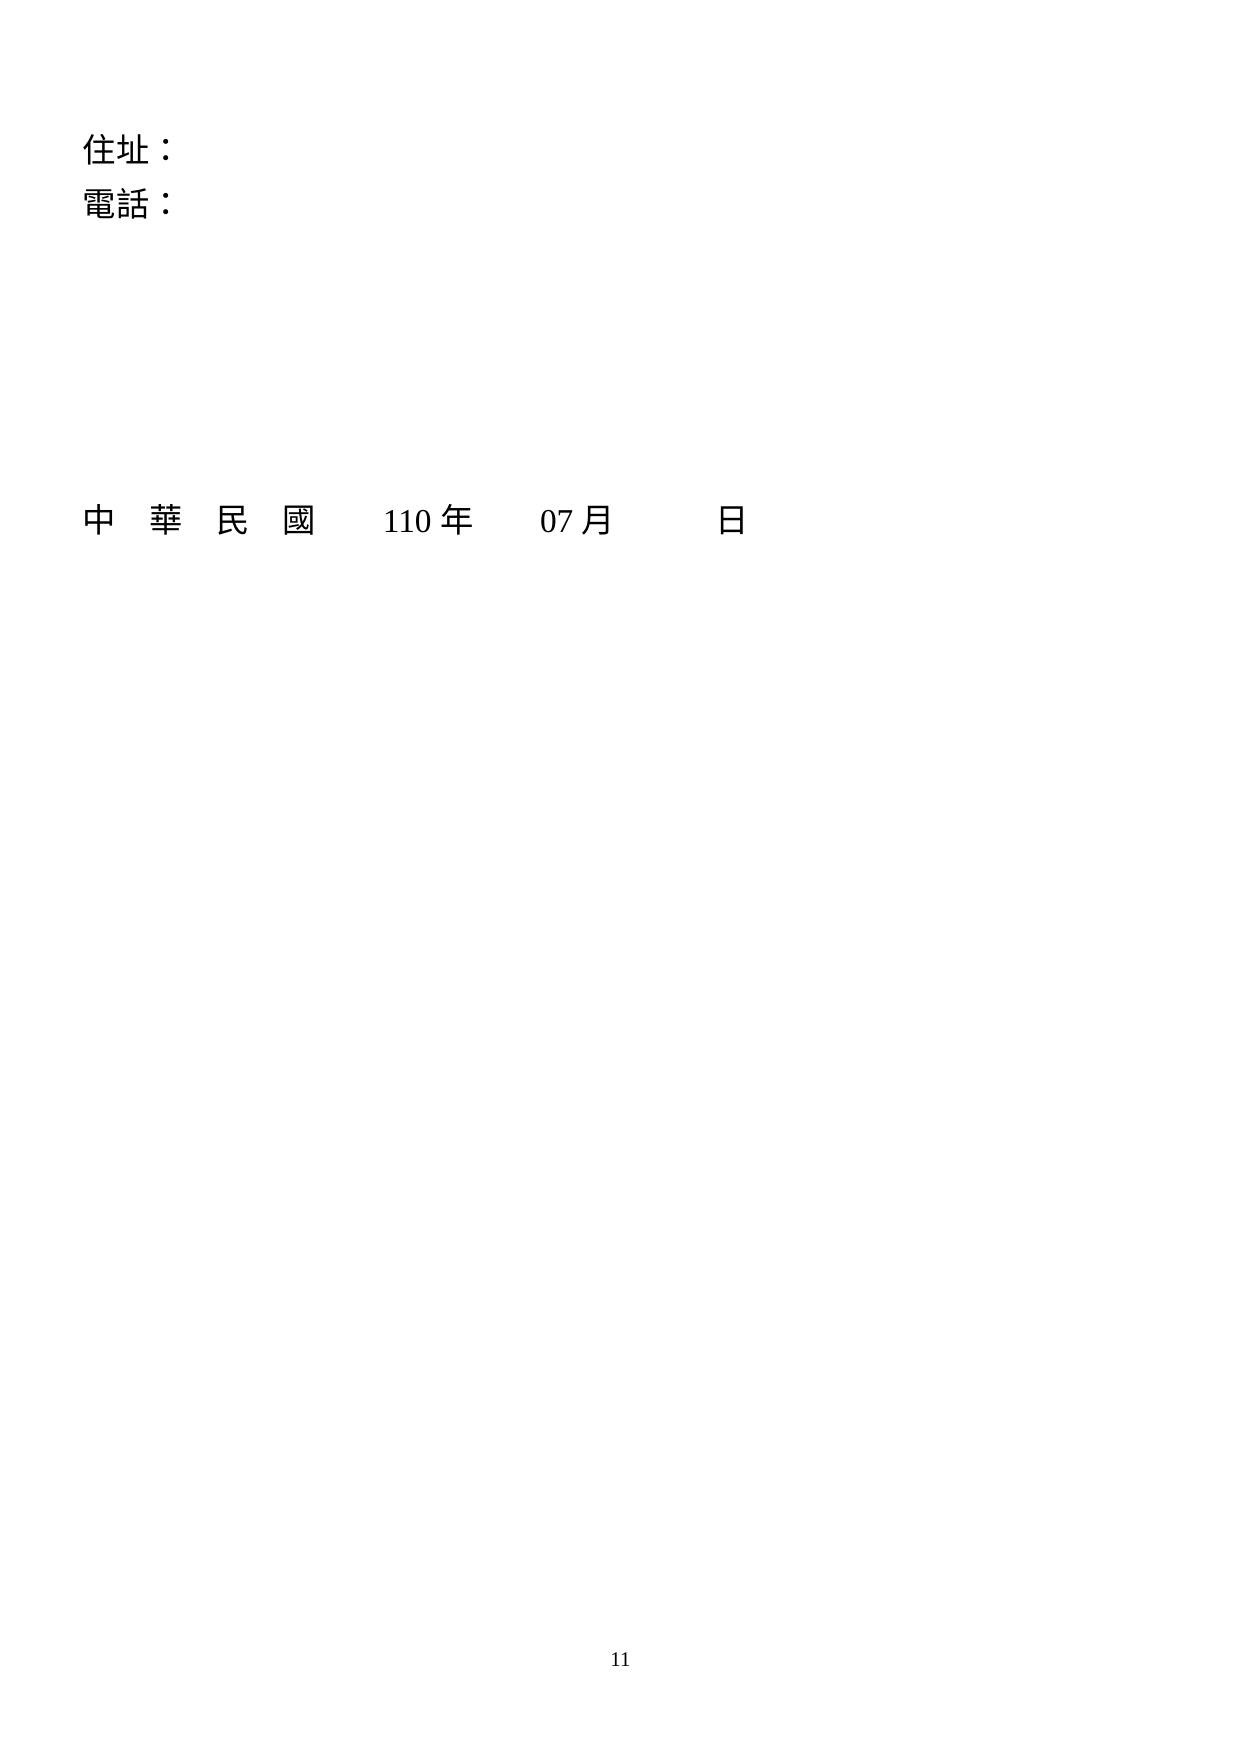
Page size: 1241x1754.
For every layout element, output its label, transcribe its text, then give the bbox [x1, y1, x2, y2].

text 電話： [83, 172, 1157, 226]
text 中 華 民 國 110 年 07 月 日 [83, 476, 1157, 538]
text 住址： [83, 118, 1157, 172]
